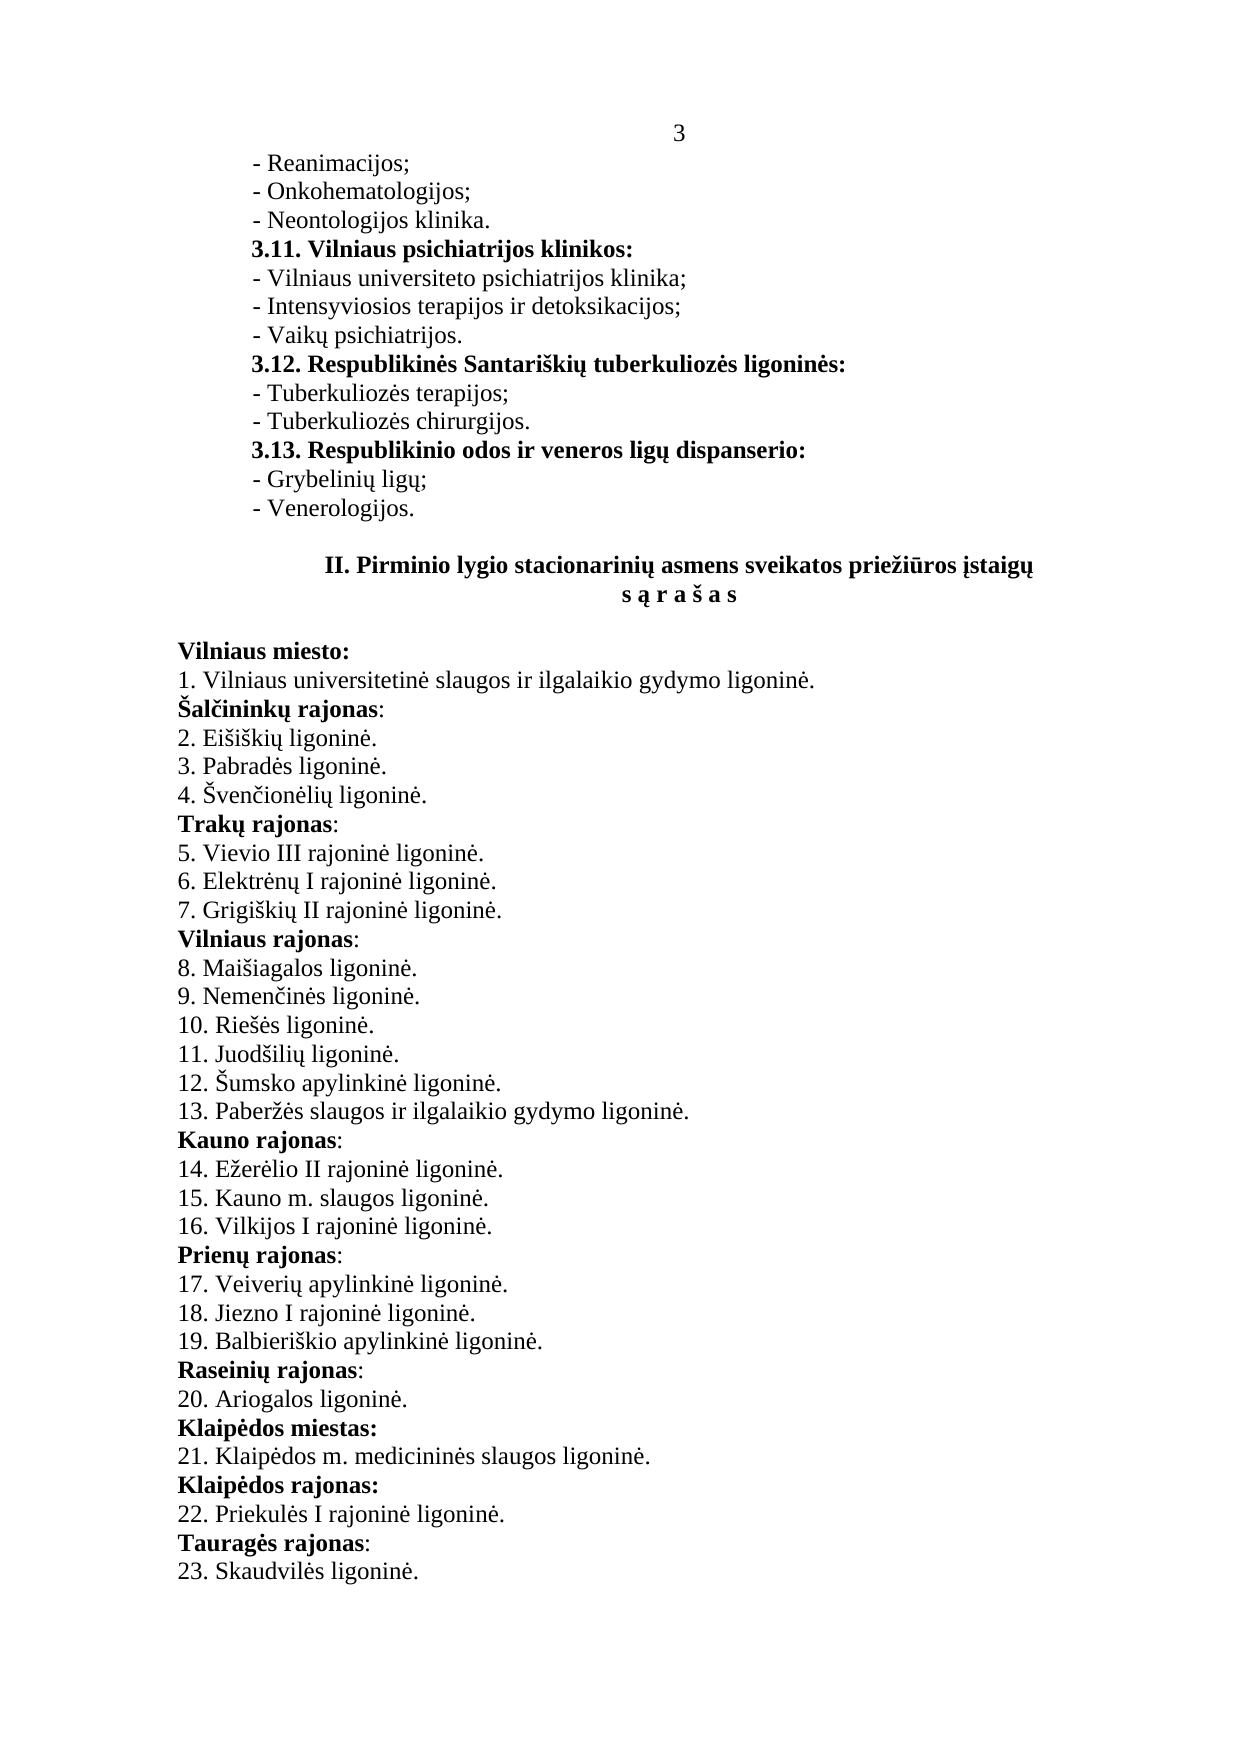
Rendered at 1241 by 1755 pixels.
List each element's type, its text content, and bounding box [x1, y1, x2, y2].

text 5. Vievio III rajoninė ligoninė. [177, 838, 1181, 866]
text Klaipėdos miestas: [177, 1413, 1181, 1441]
text 1. Vilniaus universitetinė slaugos ir ilgalaikio gydymo ligoninė. [177, 665, 1181, 694]
text 22. Priekulės I rajoninė ligoninė. [177, 1499, 1181, 1528]
text 7. Grigiškių II rajoninė ligoninė. [177, 895, 1181, 924]
text Raseinių rajonas: [177, 1355, 1181, 1384]
text Prienų rajonas: [177, 1240, 1181, 1269]
text 9. Nemenčinės ligoninė. [177, 981, 1181, 1010]
text - Venerologijos. [177, 493, 1181, 521]
text 14. Ežerėlio II rajoninė ligoninė. [177, 1154, 1181, 1183]
text 3.13. Respublikinio odos ir veneros ligų dispanserio: [177, 435, 1181, 464]
text II. Pirminio lygio stacionarinių asmens sveikatos priežiūros įstaigų [177, 550, 1181, 579]
text 20. Ariogalos ligoninė. [177, 1384, 1181, 1413]
text 13. Paberžės slaugos ir ilgalaikio gydymo ligoninė. [177, 1096, 1181, 1125]
text 10. Riešės ligoninė. [177, 1010, 1181, 1039]
text 17. Veiverių apylinkinė ligoninė. [177, 1269, 1181, 1298]
text 19. Balbieriškio apylinkinė ligoninė. [177, 1326, 1181, 1355]
text - Onkohematologijos; [177, 176, 1181, 205]
text - Tuberkuliozės terapijos; [177, 378, 1181, 406]
text 6. Elektrėnų I rajoninė ligoninė. [177, 866, 1181, 895]
text - Intensyviosios terapijos ir detoksikacijos; [177, 291, 1181, 320]
text Trakų rajonas: [177, 809, 1181, 838]
text 11. Juodšilių ligoninė. [177, 1039, 1181, 1068]
text 15. Kauno m. slaugos ligoninė. [177, 1183, 1181, 1211]
text - Vilniaus universiteto psichiatrijos klinika; [177, 263, 1181, 291]
text 3. Pabradės ligoninė. [177, 751, 1181, 780]
text 16. Vilkijos I rajoninė ligoninė. [177, 1211, 1181, 1240]
text - Vaikų psichiatrijos. [177, 320, 1181, 349]
text sąrašas [177, 579, 1181, 608]
text 3.11. Vilniaus psichiatrijos klinikos: [177, 234, 1181, 263]
text - Reanimacijos; [177, 148, 1181, 176]
text Vilniaus rajonas: [177, 924, 1181, 953]
text 12. Šumsko apylinkinė ligoninė. [177, 1068, 1181, 1096]
text - Grybelinių ligų; [177, 464, 1181, 493]
text 18. Jiezno I rajoninė ligoninė. [177, 1298, 1181, 1326]
text Klaipėdos rajonas: [177, 1470, 1181, 1499]
text 8. Maišiagalos ligoninė. [177, 953, 1181, 981]
text 3.12. Respublikinės Santariškių tuberkuliozės ligoninės: [177, 349, 1181, 378]
text Tauragės rajonas: [177, 1528, 1181, 1556]
text 21. Klaipėdos m. medicininės slaugos ligoninė. [177, 1441, 1181, 1470]
text 4. Švenčionėlių ligoninė. [177, 780, 1181, 809]
text 23. Skaudvilės ligoninė. [177, 1556, 1181, 1585]
text 2. Eišiškių ligoninė. [177, 723, 1181, 751]
text - Tuberkuliozės chirurgijos. [177, 406, 1181, 435]
text Vilniaus miesto: [177, 636, 1181, 665]
text Kauno rajonas: [177, 1125, 1181, 1154]
text Šalčininkų rajonas: [177, 694, 1181, 723]
text - Neontologijos klinika. [177, 205, 1181, 234]
